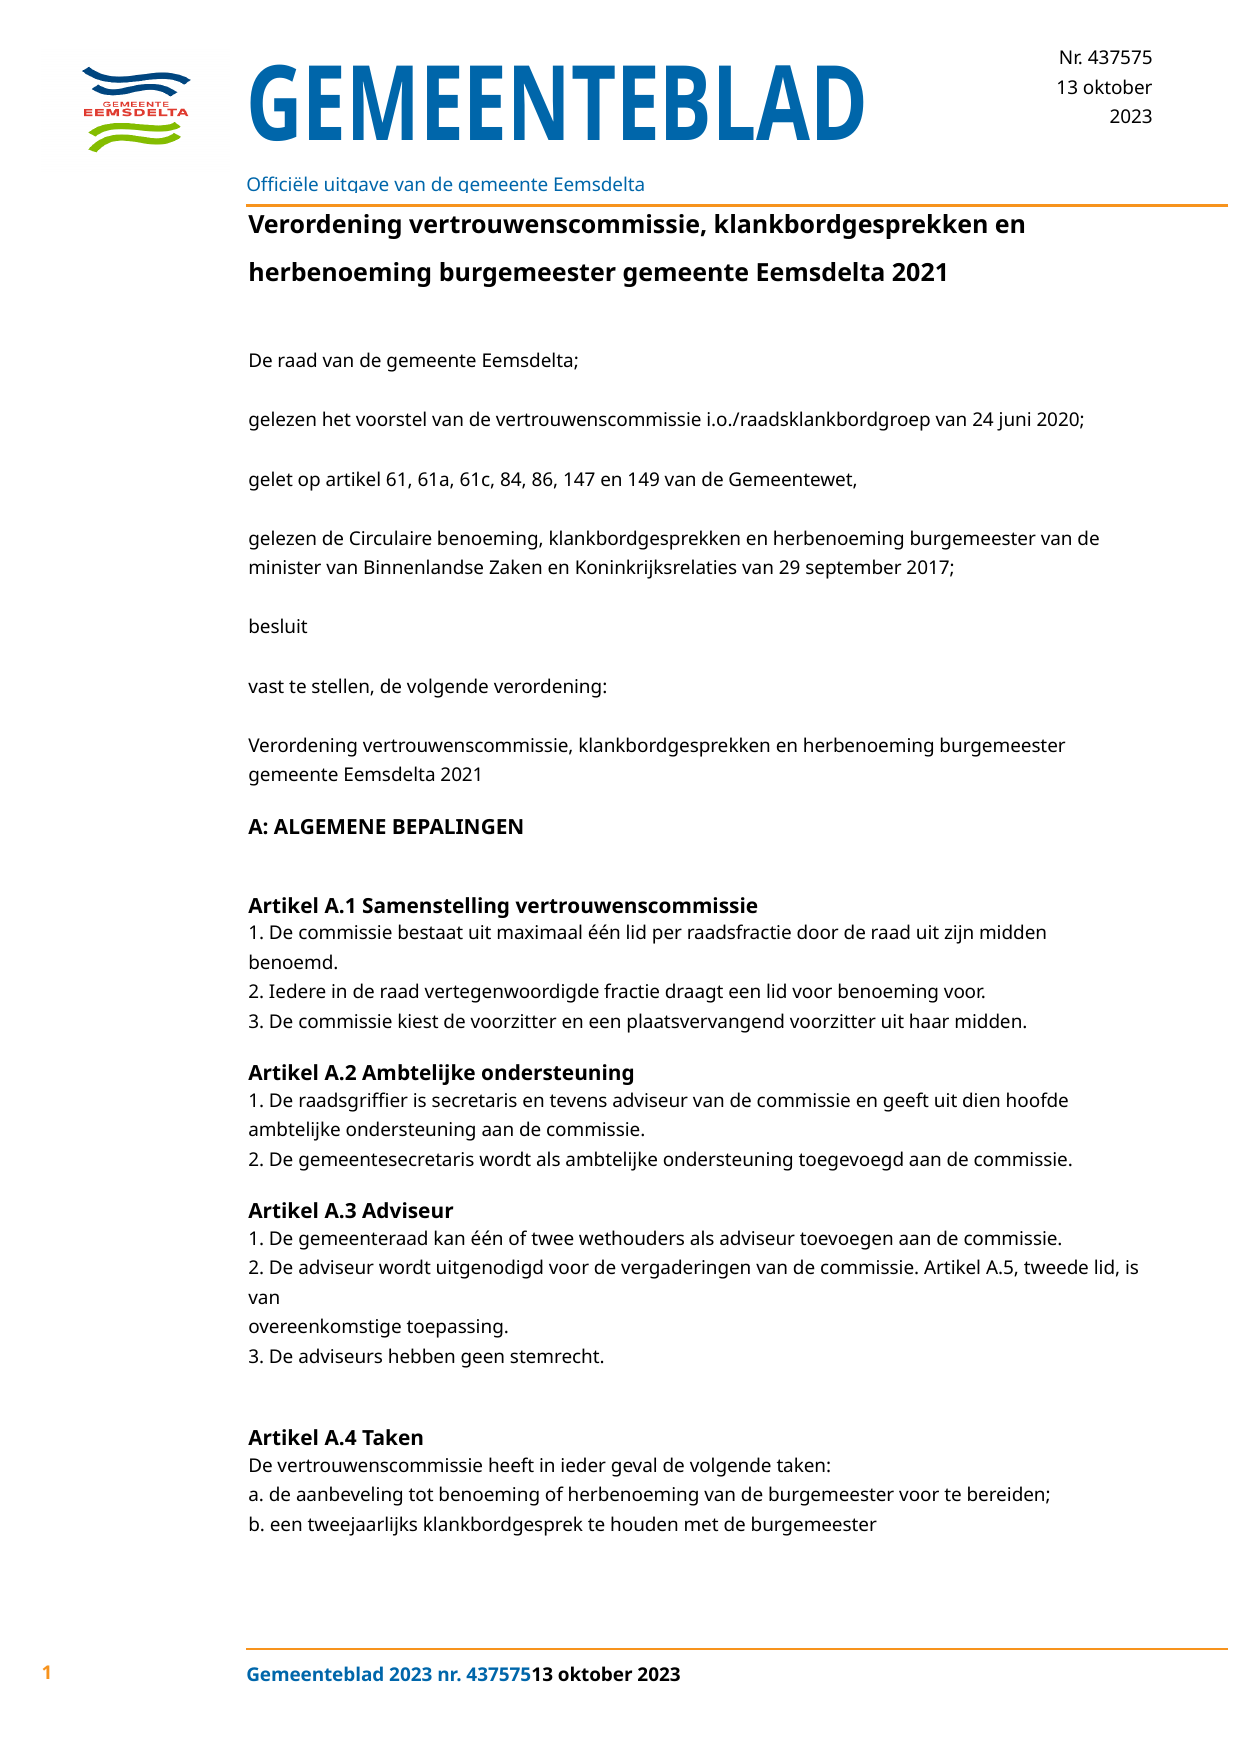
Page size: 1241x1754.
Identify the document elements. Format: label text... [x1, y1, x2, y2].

text 2. Iedere in de raad vertegenwoordigde fractie draagt een lid voor benoeming voor. [248, 978, 1152, 1004]
text vast te stellen, de volgende verordening: [248, 673, 1152, 699]
text besluit [248, 614, 1152, 639]
text Artikel A.1 Samenstelling vertrouwenscommissie [248, 891, 1152, 919]
text 3. De commissie kiest de voorzitter en een plaatsvervangend voorzitter uit haar midden. [248, 1008, 1152, 1034]
text 1. De raadsgriffier is secretaris en tevens adviseur van de commissie en geeft uit dien hoofde ambtelijke ondersteuning aan de commissie. [248, 1087, 1152, 1142]
text De raad van de gemeente Eemsdelta; [248, 347, 1152, 373]
picture [41, 47, 231, 172]
text Artikel A.2 Ambtelijke ondersteuning [248, 1058, 1152, 1087]
text benoemd. [248, 949, 1152, 975]
text a. de aanbeveling tot benoeming of herbenoeming van de burgemeester voor te bereiden; [248, 1481, 1152, 1507]
text 1. De commissie bestaat uit maximaal één lid per raadsfractie door de raad uit zijn midden [248, 919, 1152, 945]
text Verordening vertrouwenscommissie, klankbordgesprekken en herbenoeming burgemeester gemeente Eemsdelta 2021 [248, 207, 1152, 288]
text 2. De gemeentesecretaris wordt als ambtelijke ondersteuning toegevoegd aan de commissie. [248, 1146, 1152, 1172]
text 1. De gemeenteraad kan één of twee wethouders als adviseur toevoegen aan de commissie. [248, 1225, 1152, 1251]
text gelet op artikel 61, 61a, 61c, 84, 86, 147 en 149 van de Gemeentewet, [248, 466, 1152, 492]
text Artikel A.3 Adviseur [248, 1197, 1152, 1225]
text De vertrouwenscommissie heeft in ieder geval de volgende taken: [248, 1452, 1152, 1477]
text Verordening vertrouwenscommissie, klankbordgesprekken en herbenoeming burgemeester gemeente Eemsdelta 2021 [248, 732, 1152, 787]
text Artikel A.4 Taken [248, 1423, 1152, 1452]
text 3. De adviseurs hebben geen stemrecht. [248, 1343, 1152, 1369]
text gelezen het voorstel van de vertrouwenscommissie i.o./raadsklankbordgroep van 24 juni 2020; [248, 407, 1152, 432]
text gelezen de Circulaire benoeming, klankbordgesprekken en herbenoeming burgemeester van de minister van Binnenlandse Zaken en Koninkrijksrelaties van 29 september 2017; [248, 525, 1152, 580]
text overeenkomstige toepassing. [248, 1314, 1152, 1339]
text A: ALGEMENE BEPALINGEN [248, 812, 1152, 841]
text b. een tweejaarlijks klankbordgesprek te houden met de burgemeester [248, 1511, 1152, 1537]
text 2. De adviseur wordt uitgenodigd voor de vergaderingen van de commissie. Artikel A.5, tweede lid, is van [248, 1254, 1152, 1310]
